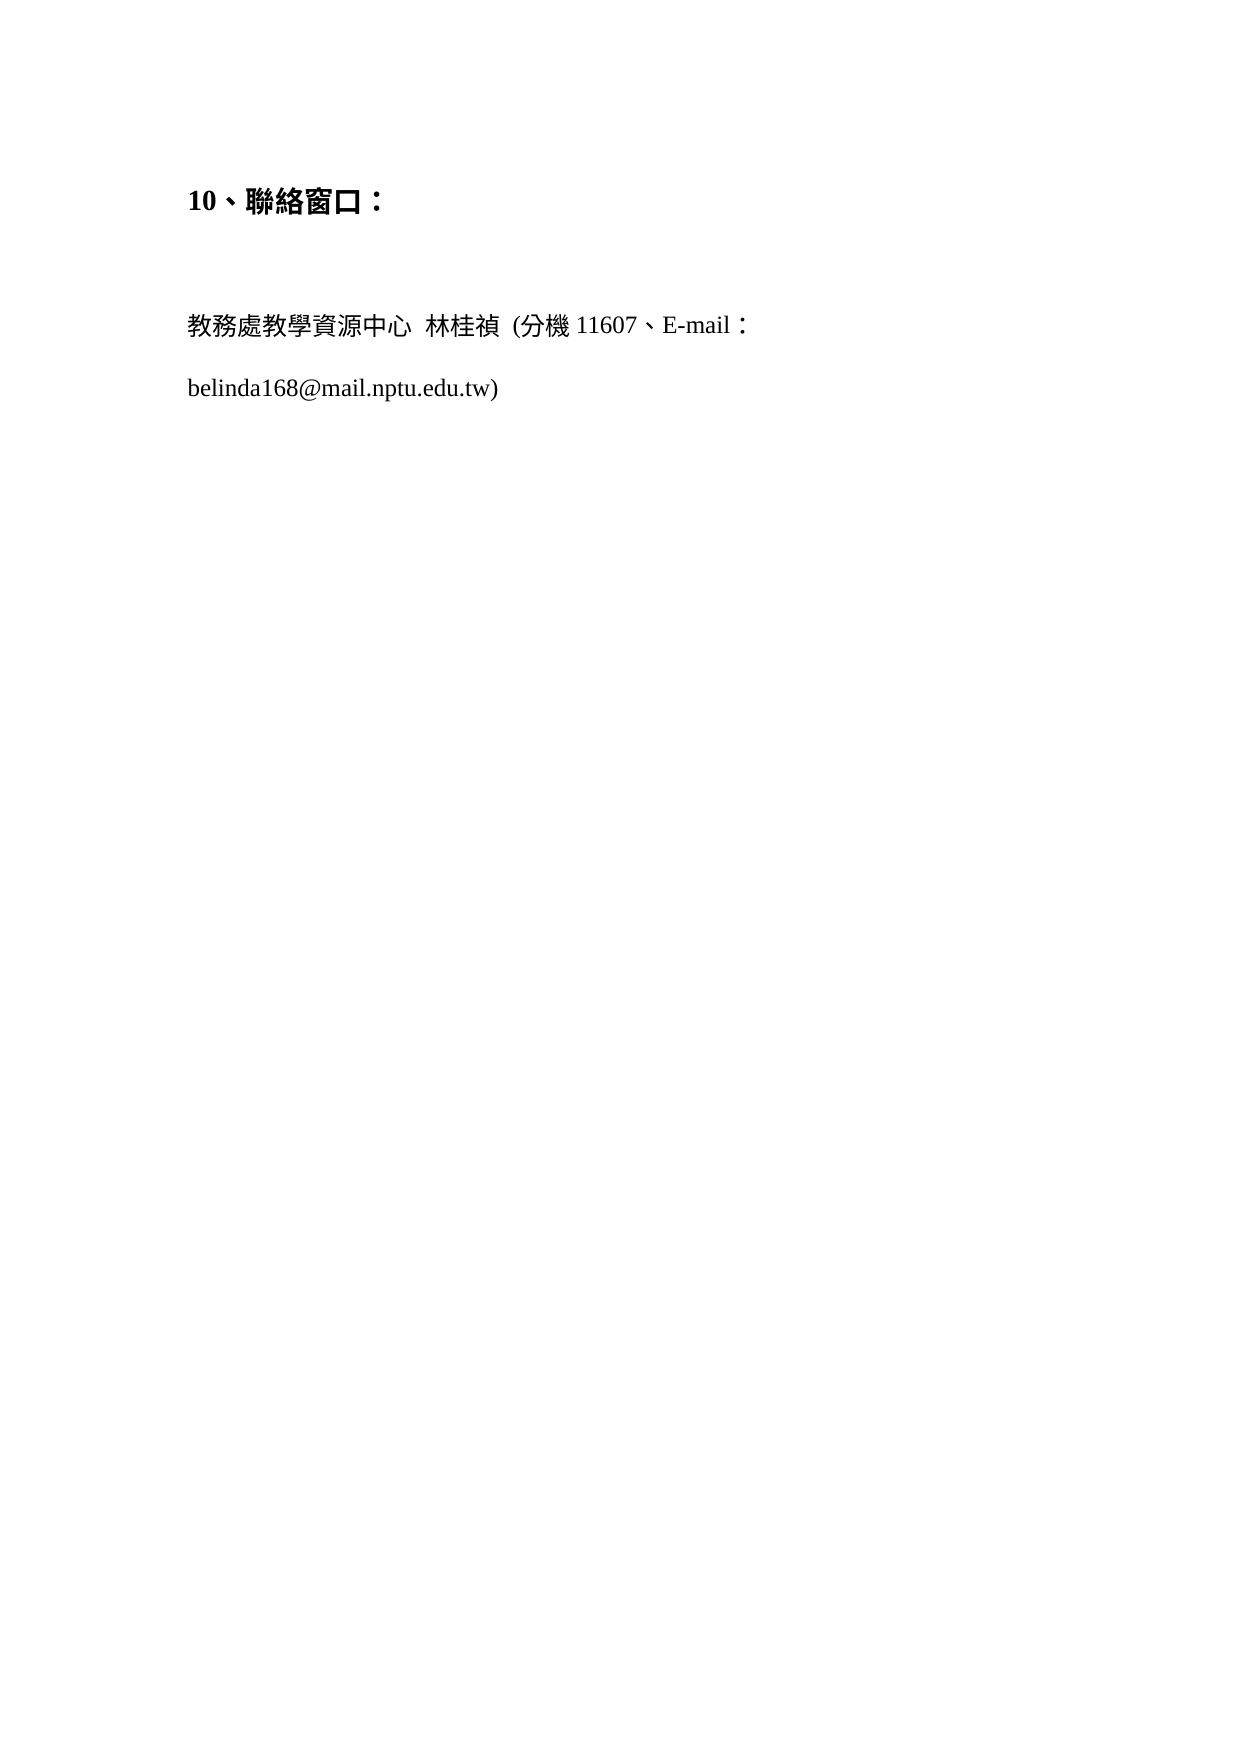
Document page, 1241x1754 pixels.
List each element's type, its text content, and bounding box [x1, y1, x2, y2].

list 聯絡窗口： [187, 158, 1053, 221]
text 教務處教學資源中心 林桂禎 (分機11607、E-mail：belinda168@mail.nptu.edu.tw) [187, 283, 1053, 408]
